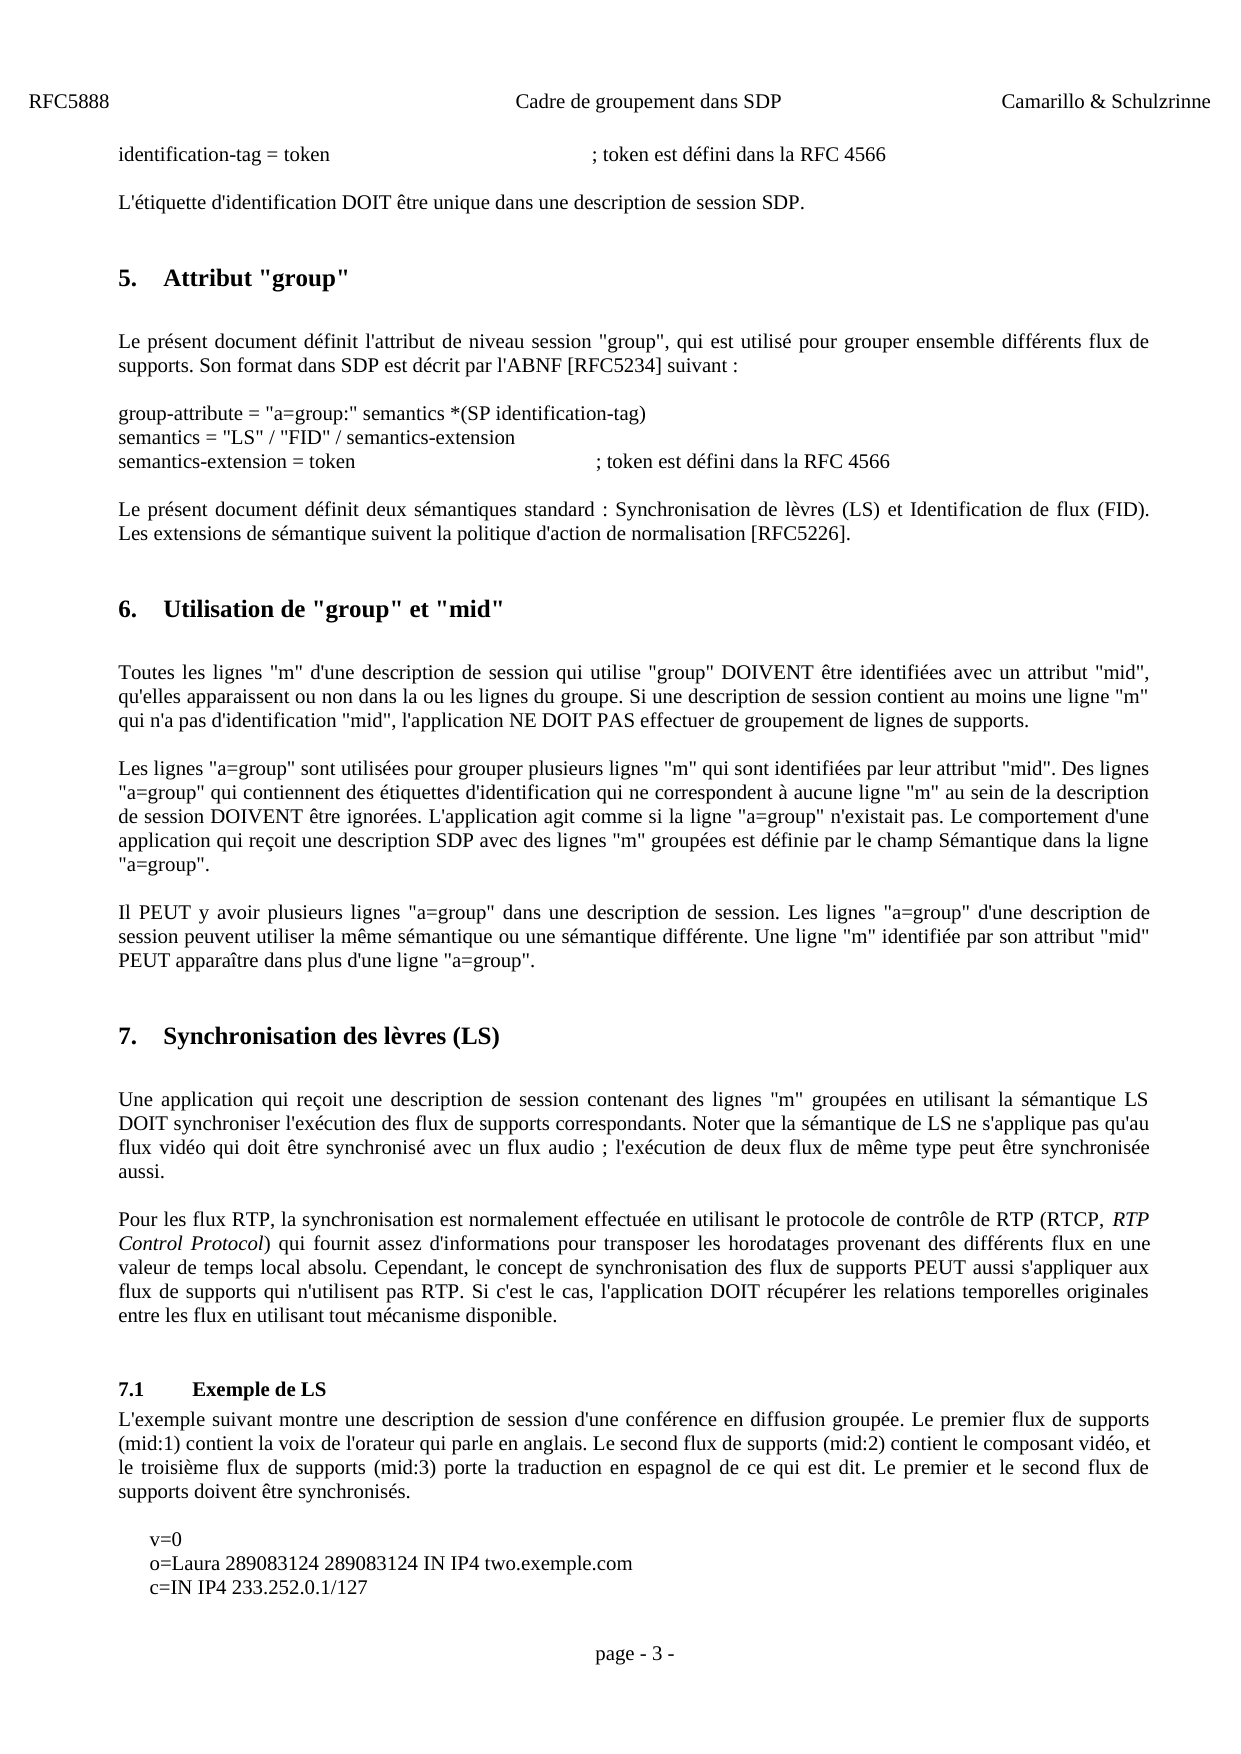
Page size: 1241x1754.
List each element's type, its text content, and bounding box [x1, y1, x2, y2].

subtitle 7. Synchronisation des lèvres (LS) [118, 1021, 1151, 1050]
text Le présent document définit deux sémantiques standard : Synchronisation de lèvres (LS) et Identification de flux (FID). Les extensions de sémantique suivent la politique d'action de normalisation [RFC5226]. [118, 497, 1151, 545]
text identification-tag = token ; token est défini dans la RFC 4566 [118, 142, 1151, 166]
text Les lignes "a=group" sont utilisées pour grouper plusieurs lignes "m" qui sont identifiées par leur attribut "mid". Des lignes "a=group" qui contiennent des étiquettes d'identification qui ne correspondent à aucune ligne "m" au sein de la description de session DOIVENT être ignorées. L'application agit comme si la ligne "a=group" n'existait pas. Le comportement d'une application qui reçoit une description SDP avec des lignes "m" groupées est définie par le champ Sémantique dans la ligne "a=group". [118, 756, 1151, 876]
text c=IN IP4 233.252.0.1/127 [149, 1575, 1151, 1599]
text v=0 [149, 1527, 1151, 1551]
text semantics = "LS" / "FID" / semantics-extension [118, 425, 1151, 449]
text group-attribute = "a=group:" semantics *(SP identification-tag) [118, 401, 1151, 425]
text o=Laura 289083124 289083124 IN IP4 two.exemple.com [149, 1551, 1151, 1575]
text Toutes les lignes "m" d'une description de session qui utilise "group" DOIVENT être identifiées avec un attribut "mid", qu'elles apparaissent ou non dans la ou les lignes du groupe. Si une description de session contient au moins une ligne "m" qui n'a pas d'identification "mid", l'application NE DOIT PAS effectuer de groupement de lignes de supports. [118, 659, 1151, 732]
subtitle 5. Attribut "group" [118, 263, 1151, 292]
subtitle 6. Utilisation de "group" et "mid" [118, 594, 1151, 623]
subtitle 7.1 Exemple de LS [118, 1376, 1151, 1401]
text semantics-extension = token ; token est défini dans la RFC 4566 [118, 449, 1151, 473]
text Le présent document définit l'attribut de niveau session "group", qui est utilisé pour grouper ensemble différents flux de supports. Son format dans SDP est décrit par l'ABNF [RFC5234] suivant : [118, 329, 1151, 377]
text Il PEUT y avoir plusieurs lignes "a=group" dans une description de session. Les lignes "a=group" d'une description de session peuvent utiliser la même sémantique ou une sémantique différente. Une ligne "m" identifiée par son attribut "mid" PEUT apparaître dans plus d'une ligne "a=group". [118, 900, 1151, 972]
text Une application qui reçoit une description de session contenant des lignes "m" groupées en utilisant la sémantique LS DOIT synchroniser l'exécution des flux de supports correspondants. Noter que la sémantique de LS ne s'applique pas qu'au flux vidéo qui doit être synchronisé avec un flux audio ; l'exécution de deux flux de même type peut être synchronisée aussi. [118, 1087, 1151, 1183]
text Pour les flux RTP, la synchronisation est normalement effectuée en utilisant le protocole de contrôle de RTP (RTCP, RTP Control Protocol) qui fournit assez d'informations pour transposer les horodatages provenant des différents flux en une valeur de temps local absolu. Cependant, le concept de synchronisation des flux de supports PEUT aussi s'appliquer aux flux de supports qui n'utilisent pas RTP. Si c'est le cas, l'application DOIT récupérer les relations temporelles originales entre les flux en utilisant tout mécanisme disponible. [118, 1207, 1151, 1327]
text L'exemple suivant montre une description de session d'une conférence en diffusion groupée. Le premier flux de supports (mid:1) contient la voix de l'orateur qui parle en anglais. Le second flux de supports (mid:2) contient le composant vidéo, et le troisième flux de supports (mid:3) porte la traduction en espagnol de ce qui est dit. Le premier et le second flux de supports doivent être synchronisés. [118, 1407, 1151, 1503]
text L'étiquette d'identification DOIT être unique dans une description de session SDP. [118, 190, 1151, 214]
